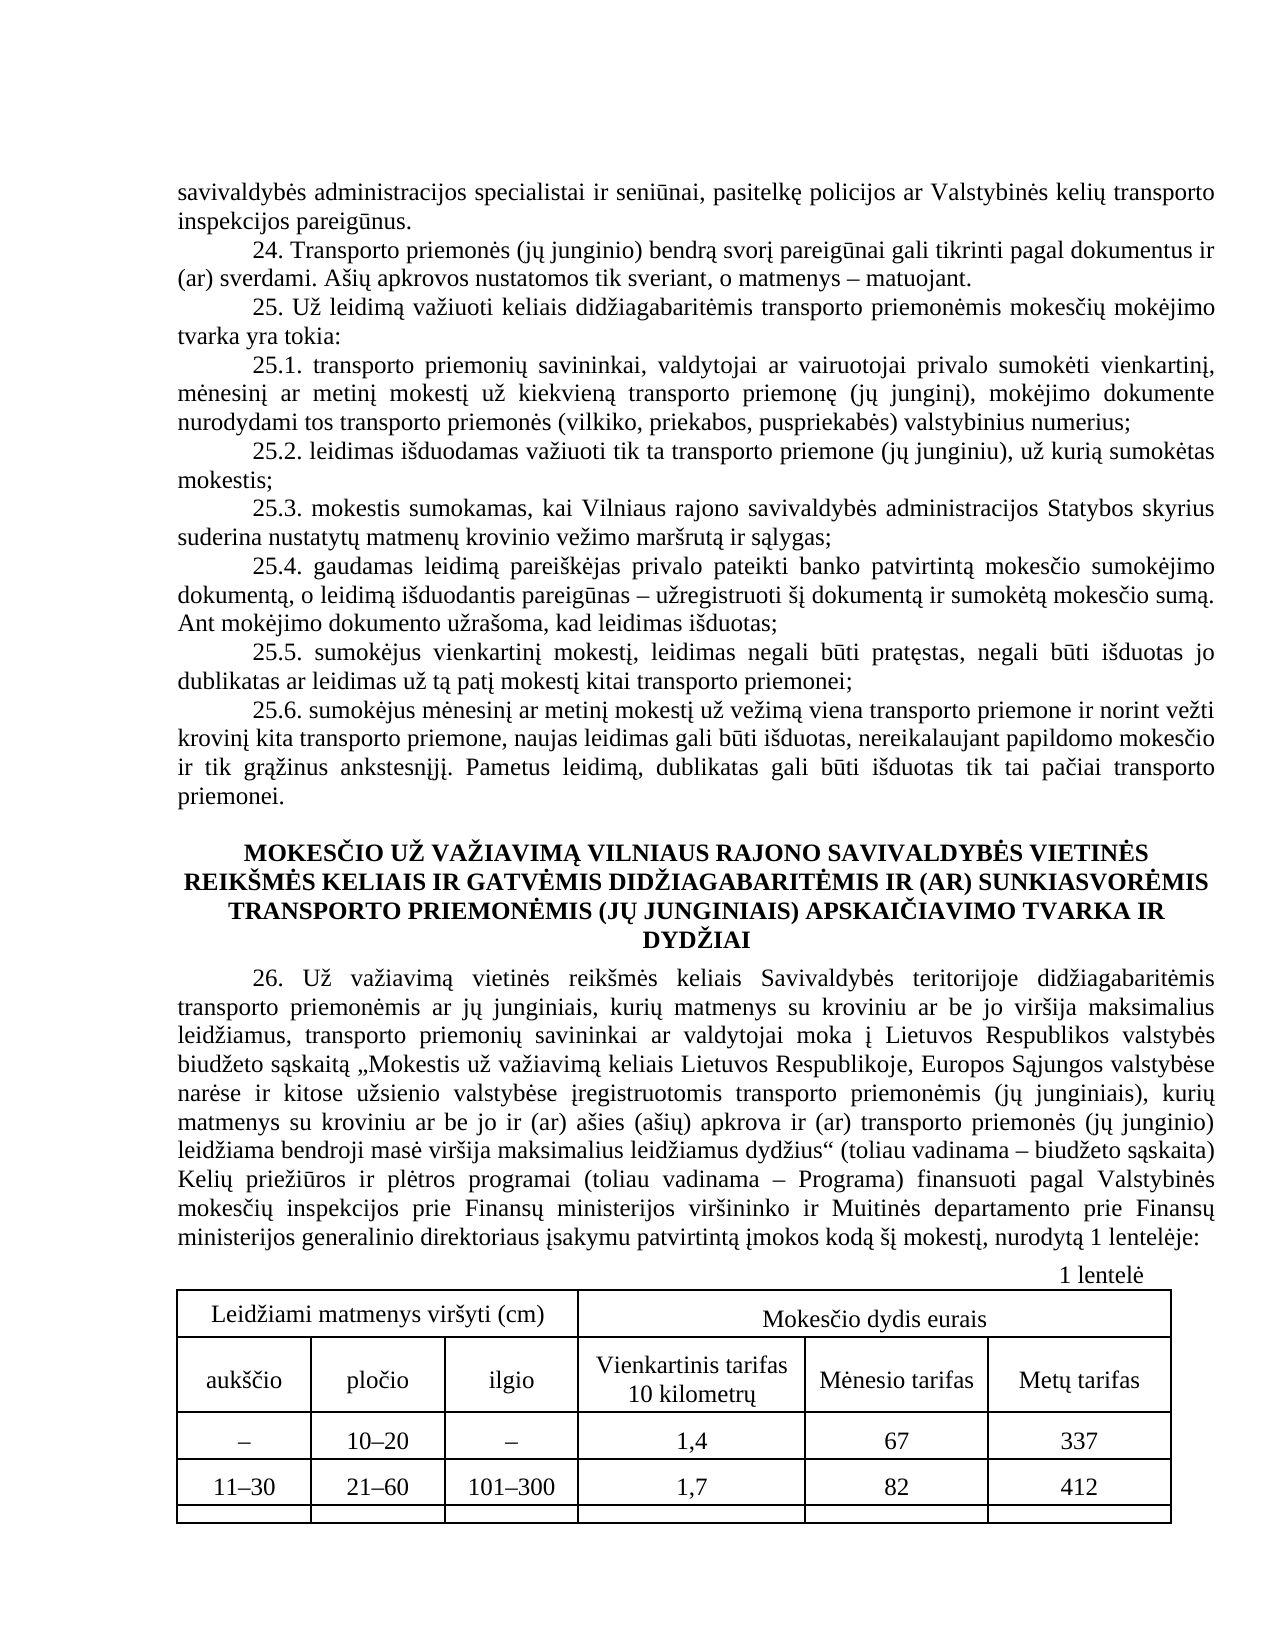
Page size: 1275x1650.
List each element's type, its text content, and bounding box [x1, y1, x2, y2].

table_cell 67 [806, 1413, 987, 1458]
table_header Mokesčio dydis eurais [579, 1291, 1170, 1336]
text 25.4. gaudamas leidimą pareiškėjas privalo pateikti banko patvirtintą mokesčio sumokėjimo dokumentą, o leidimą išduodantis pareigūnas – užregistruoti šį dokumentą ir sumokėtą mokesčio sumą. Ant mokėjimo dokumento užrašoma, kad leidimas išduotas; [177, 551, 1216, 637]
table_cell 412 [989, 1460, 1170, 1504]
table_cell [312, 1506, 444, 1522]
text 24. Transporto priemonės (jų junginio) bendrą svorį pareigūnai gali tikrinti pagal dokumentus ir (ar) sverdami. Ašių apkrovos nustatomos tik sveriant, o matmenys – matuojant. [177, 235, 1216, 292]
text 25. Už leidimą važiuoti keliais didžiagabaritėmis transporto priemonėmis mokesčių mokėjimo tvarka yra tokia: [177, 292, 1216, 350]
table_cell 10–20 [312, 1413, 444, 1458]
text 25.2. leidimas išduodamas važiuoti tik ta transporto priemone (jų junginiu), už kurią sumokėtas mokestis; [177, 436, 1216, 493]
table_cell Mėnesio tarifas [806, 1338, 987, 1411]
text MOKESČIO UŽ VAŽIAVIMĄ VILNIAUS RAJONO SAVIVALDYBĖS VIETINĖS REIKŠMĖS KELIAIS IR GATVĖMIS DIDŽIAGABARITĖMIS IR (AR) SUNKIASVORĖMIS TRANSPORTO PRIEMONĖMIS (JŲ JUNGINIAIS) APSKAIČIAVIMO TVARKA IR DYDŽIAI [177, 838, 1216, 953]
table_cell 101–300 [446, 1460, 577, 1504]
table_cell [579, 1506, 804, 1522]
table_cell Metų tarifas [989, 1338, 1170, 1411]
table_cell 82 [806, 1460, 987, 1504]
table_cell [178, 1506, 310, 1522]
table_cell – [178, 1413, 310, 1458]
text 25.1. transporto priemonių savininkai, valdytojai ar vairuotojai privalo sumokėti vienkartinį, mėnesinį ar metinį mokestį už kiekvieną transporto priemonę (jų junginį), mokėjimo dokumente nurodydami tos transporto priemonės (vilkiko, priekabos, puspriekabės) valstybinius numerius; [177, 350, 1216, 436]
table_cell 1,7 [579, 1460, 804, 1504]
text 25.3. mokestis sumokamas, kai Vilniaus rajono savivaldybės administracijos Statybos skyrius suderina nustatytų matmenų krovinio vežimo maršrutą ir sąlygas; [177, 493, 1216, 551]
table_cell [806, 1506, 987, 1522]
table_header Leidžiami matmenys viršyti (cm) [178, 1291, 577, 1336]
text 25.5. sumokėjus vienkartinį mokestį, leidimas negali būti pratęstas, negali būti išduotas jo dublikatas ar leidimas už tą patį mokestį kitai transporto priemonei; [177, 637, 1216, 695]
table_cell [989, 1506, 1170, 1522]
table_cell 21–60 [312, 1460, 444, 1504]
table_cell pločio [312, 1338, 444, 1411]
table_cell 11–30 [178, 1460, 310, 1504]
table_cell aukščio [178, 1338, 310, 1411]
table_cell – [446, 1413, 577, 1458]
table_cell 337 [989, 1413, 1170, 1458]
table_cell [446, 1506, 577, 1522]
table_cell ilgio [446, 1338, 577, 1411]
text 26. Už važiavimą vietinės reikšmės keliais Savivaldybės teritorijoje didžiagabaritėmis transporto priemonėmis ar jų junginiais, kurių matmenys su kroviniu ar be jo viršija maksimalius leidžiamus, transporto priemonių savininkai ar valdytojai moka į Lietuvos Respublikos valstybės biudžeto sąskaitą „Mokestis už važiavimą keliais Lietuvos Respublikoje, Europos Sąjungos valstybėse narėse ir kitose užsienio valstybėse įregistruotomis transporto priemonėmis (jų junginiais), kurių matmenys su kroviniu ar be jo ir (ar) ašies (ašių) apkrova ir (ar) transporto priemonės (jų junginio) leidžiama bendroji masė viršija maksimalius leidžiamus dydžius“ (toliau vadinama – biudžeto sąskaita) Kelių priežiūros ir plėtros programai (toliau vadinama – Programa) finansuoti pagal Valstybinės mokesčių inspekcijos prie Finansų ministerijos viršininko ir Muitinės departamento prie Finansų ministerijos generalinio direktoriaus įsakymu patvirtintą įmokos kodą šį mokestį, nurodytą 1 lentelėje: [177, 963, 1216, 1251]
text 1 lentelė [177, 1260, 1216, 1289]
table_cell 1,4 [579, 1413, 804, 1458]
text savivaldybės administracijos specialistai ir seniūnai, pasitelkę policijos ar Valstybinės kelių transporto inspekcijos pareigūnus. [177, 177, 1216, 235]
table_cell Vienkartinis tarifas 10 kilometrų [579, 1338, 804, 1411]
text 25.6. sumokėjus mėnesinį ar metinį mokestį už vežimą viena transporto priemone ir norint vežti krovinį kita transporto priemone, naujas leidimas gali būti išduotas, nereikalaujant papildomo mokesčio ir tik grąžinus ankstesnįjį. Pametus leidimą, dublikatas gali būti išduotas tik tai pačiai transporto priemonei. [177, 695, 1216, 810]
